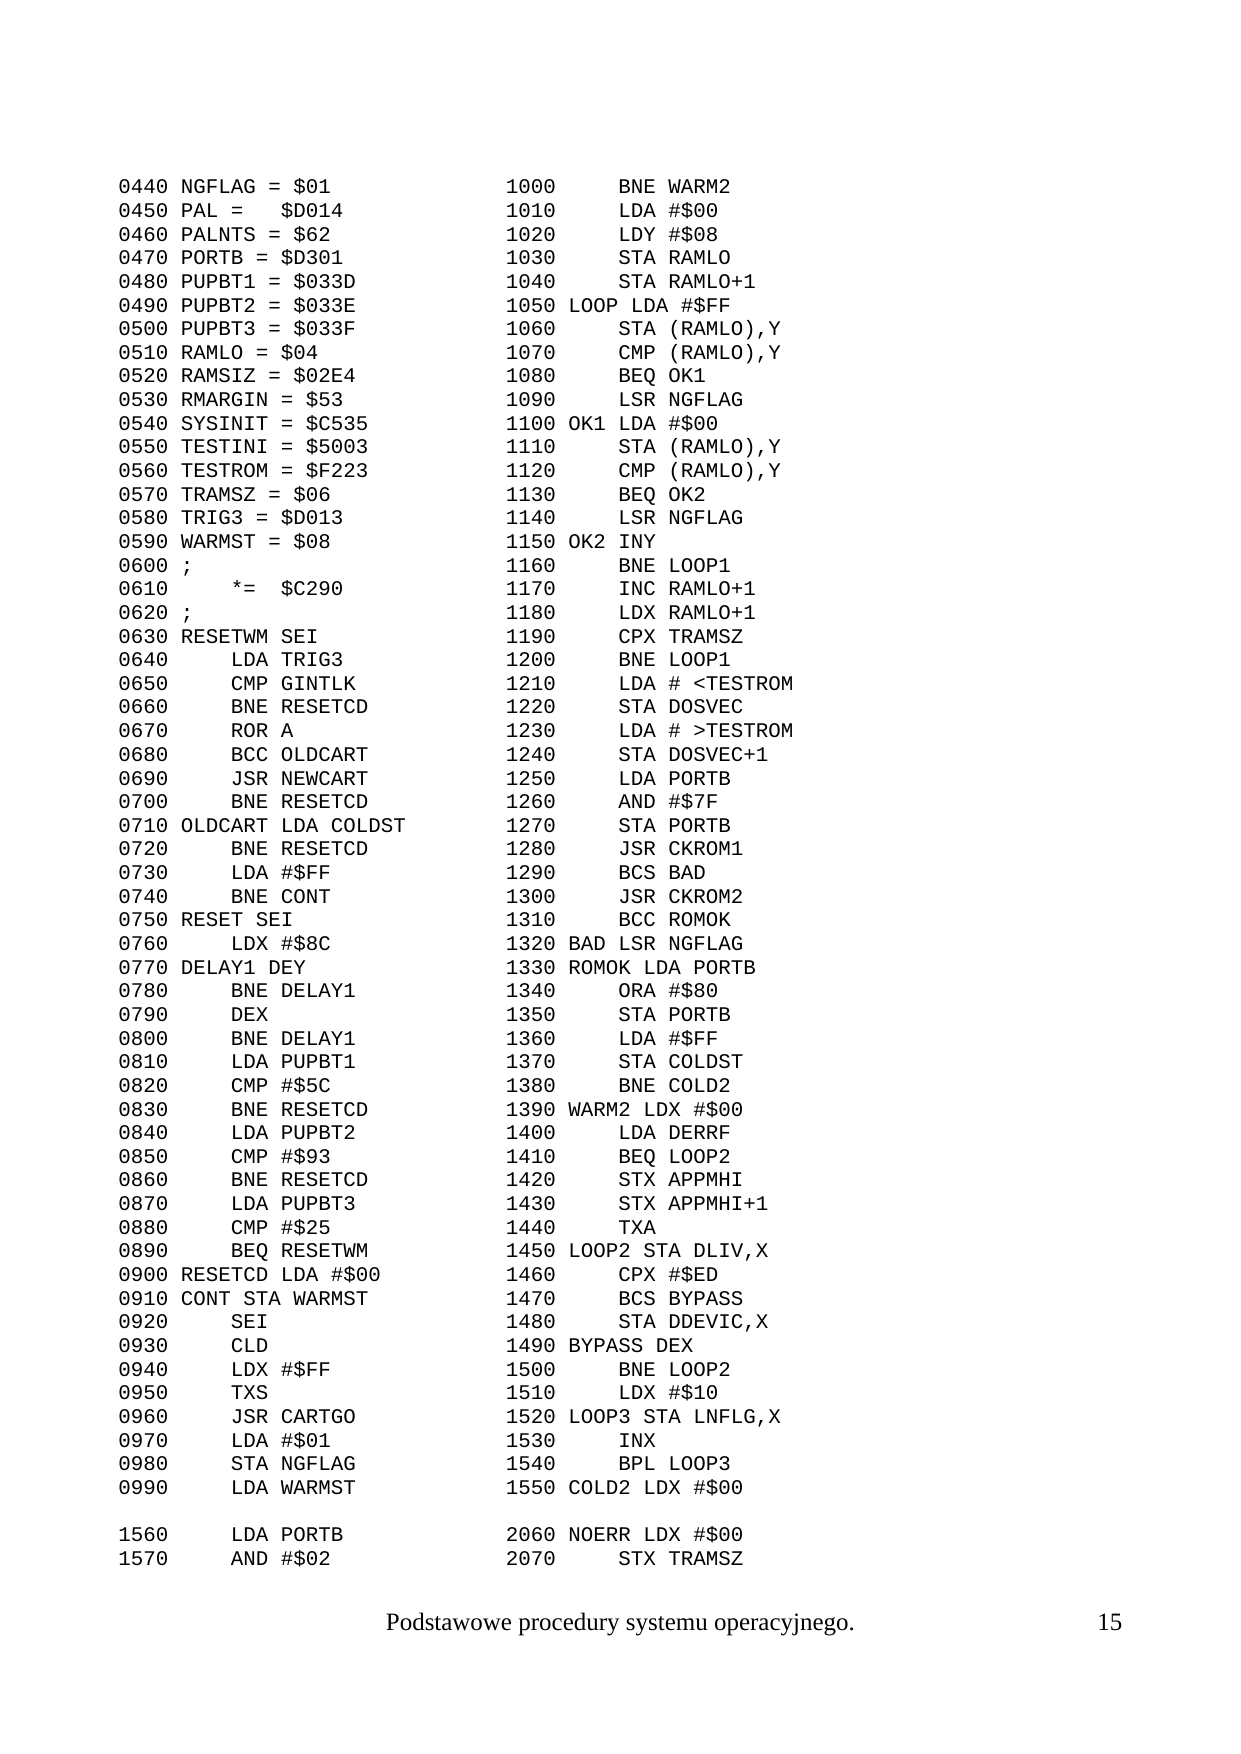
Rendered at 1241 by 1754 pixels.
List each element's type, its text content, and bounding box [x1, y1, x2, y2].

text 0650 CMP GINTLK 1210 LDA # <TESTROM [118, 673, 1122, 697]
text 0880 CMP #$25 1440 TXA [118, 1217, 1122, 1240]
text 0540 SYSINIT = $C535 1100 OK1 LDA #$00 [118, 413, 1122, 436]
text 1560 LDA PORTB 2060 NOERR LDX #$00 [118, 1524, 1122, 1548]
text 0980 STA NGFLAG 1540 BPL LOOP3 [118, 1453, 1122, 1477]
text 0580 TRIG3 = $D013 1140 LSR NGFLAG [118, 507, 1122, 531]
text 0910 CONT STA WARMST 1470 BCS BYPASS [118, 1288, 1122, 1311]
text 0520 RAMSIZ = $02E4 1080 BEQ OK1 [118, 366, 1122, 389]
text 0570 TRAMSZ = $06 1130 BEQ OK2 [118, 484, 1122, 507]
text 0500 PUPBT3 = $033F 1060 STA (RAMLO),Y [118, 318, 1122, 342]
text 0820 CMP #$5C 1380 BNE COLD2 [118, 1075, 1122, 1098]
text 0690 JSR NEWCART 1250 LDA PORTB [118, 767, 1122, 791]
text 0660 BNE RESETCD 1220 STA DOSVEC [118, 697, 1122, 720]
text 0830 BNE RESETCD 1390 WARM2 LDX #$00 [118, 1098, 1122, 1122]
text 0620 ; 1180 LDX RAMLO+1 [118, 602, 1122, 626]
text 0780 BNE DELAY1 1340 ORA #$80 [118, 980, 1122, 1004]
text 0870 LDA PUPBT3 1430 STX APPMHI+1 [118, 1193, 1122, 1217]
text 0970 LDA #$01 1530 INX [118, 1429, 1122, 1453]
text 0470 PORTB = $D301 1030 STA RAMLO [118, 247, 1122, 271]
text 0770 DELAY1 DEY 1330 ROMOK LDA PORTB [118, 957, 1122, 980]
text 0750 RESET SEI 1310 BCC ROMOK [118, 909, 1122, 933]
text 0490 PUPBT2 = $033E 1050 LOOP LDA #$FF [118, 294, 1122, 318]
text 0600 ; 1160 BNE LOOP1 [118, 555, 1122, 578]
text 0510 RAMLO = $04 1070 CMP (RAMLO),Y [118, 342, 1122, 366]
text 0800 BNE DELAY1 1360 LDA #$FF [118, 1028, 1122, 1051]
text 0740 BNE CONT 1300 JSR CKROM2 [118, 886, 1122, 909]
text 0710 OLDCART LDA COLDST 1270 STA PORTB [118, 815, 1122, 838]
text 0700 BNE RESETCD 1260 AND #$7F [118, 791, 1122, 815]
text 0460 PALNTS = $62 1020 LDY #$08 [118, 224, 1122, 247]
text 0860 BNE RESETCD 1420 STX APPMHI [118, 1169, 1122, 1193]
text 0840 LDA PUPBT2 1400 LDA DERRF [118, 1122, 1122, 1146]
text 0950 TXS 1510 LDX #$10 [118, 1382, 1122, 1406]
text 0940 LDX #$FF 1500 BNE LOOP2 [118, 1359, 1122, 1382]
text 0560 TESTROM = $F223 1120 CMP (RAMLO),Y [118, 460, 1122, 484]
text 0640 LDA TRIG3 1200 BNE LOOP1 [118, 649, 1122, 673]
text 1570 AND #$02 2070 STX TRAMSZ [118, 1548, 1122, 1571]
text 0990 LDA WARMST 1550 COLD2 LDX #$00 [118, 1477, 1122, 1501]
text 0610 *= $C290 1170 INC RAMLO+1 [118, 578, 1122, 602]
text 0670 ROR A 1230 LDA # >TESTROM [118, 720, 1122, 744]
text 0900 RESETCD LDA #$00 1460 CPX #$ED [118, 1264, 1122, 1288]
text 0680 BCC OLDCART 1240 STA DOSVEC+1 [118, 744, 1122, 767]
text 0550 TESTINI = $5003 1110 STA (RAMLO),Y [118, 436, 1122, 460]
text 0440 NGFLAG = $01 1000 BNE WARM2 [118, 176, 1122, 200]
text 0790 DEX 1350 STA PORTB [118, 1004, 1122, 1028]
text 0590 WARMST = $08 1150 OK2 INY [118, 531, 1122, 555]
text 0630 RESETWM SEI 1190 CPX TRAMSZ [118, 626, 1122, 649]
text 0890 BEQ RESETWM 1450 LOOP2 STA DLIV,X [118, 1240, 1122, 1264]
text 0760 LDX #$8C 1320 BAD LSR NGFLAG [118, 933, 1122, 957]
text 0480 PUPBT1 = $033D 1040 STA RAMLO+1 [118, 271, 1122, 294]
text 0920 SEI 1480 STA DDEVIC,X [118, 1311, 1122, 1335]
text 0530 RMARGIN = $53 1090 LSR NGFLAG [118, 389, 1122, 413]
text 0850 CMP #$93 1410 BEQ LOOP2 [118, 1146, 1122, 1169]
text 0730 LDA #$FF 1290 BCS BAD [118, 862, 1122, 886]
text 0450 PAL = $D014 1010 LDA #$00 [118, 200, 1122, 224]
text 0720 BNE RESETCD 1280 JSR CKROM1 [118, 838, 1122, 862]
text 0930 CLD 1490 BYPASS DEX [118, 1335, 1122, 1359]
text 0810 LDA PUPBT1 1370 STA COLDST [118, 1051, 1122, 1075]
text 0960 JSR CARTGO 1520 LOOP3 STA LNFLG,X [118, 1406, 1122, 1429]
